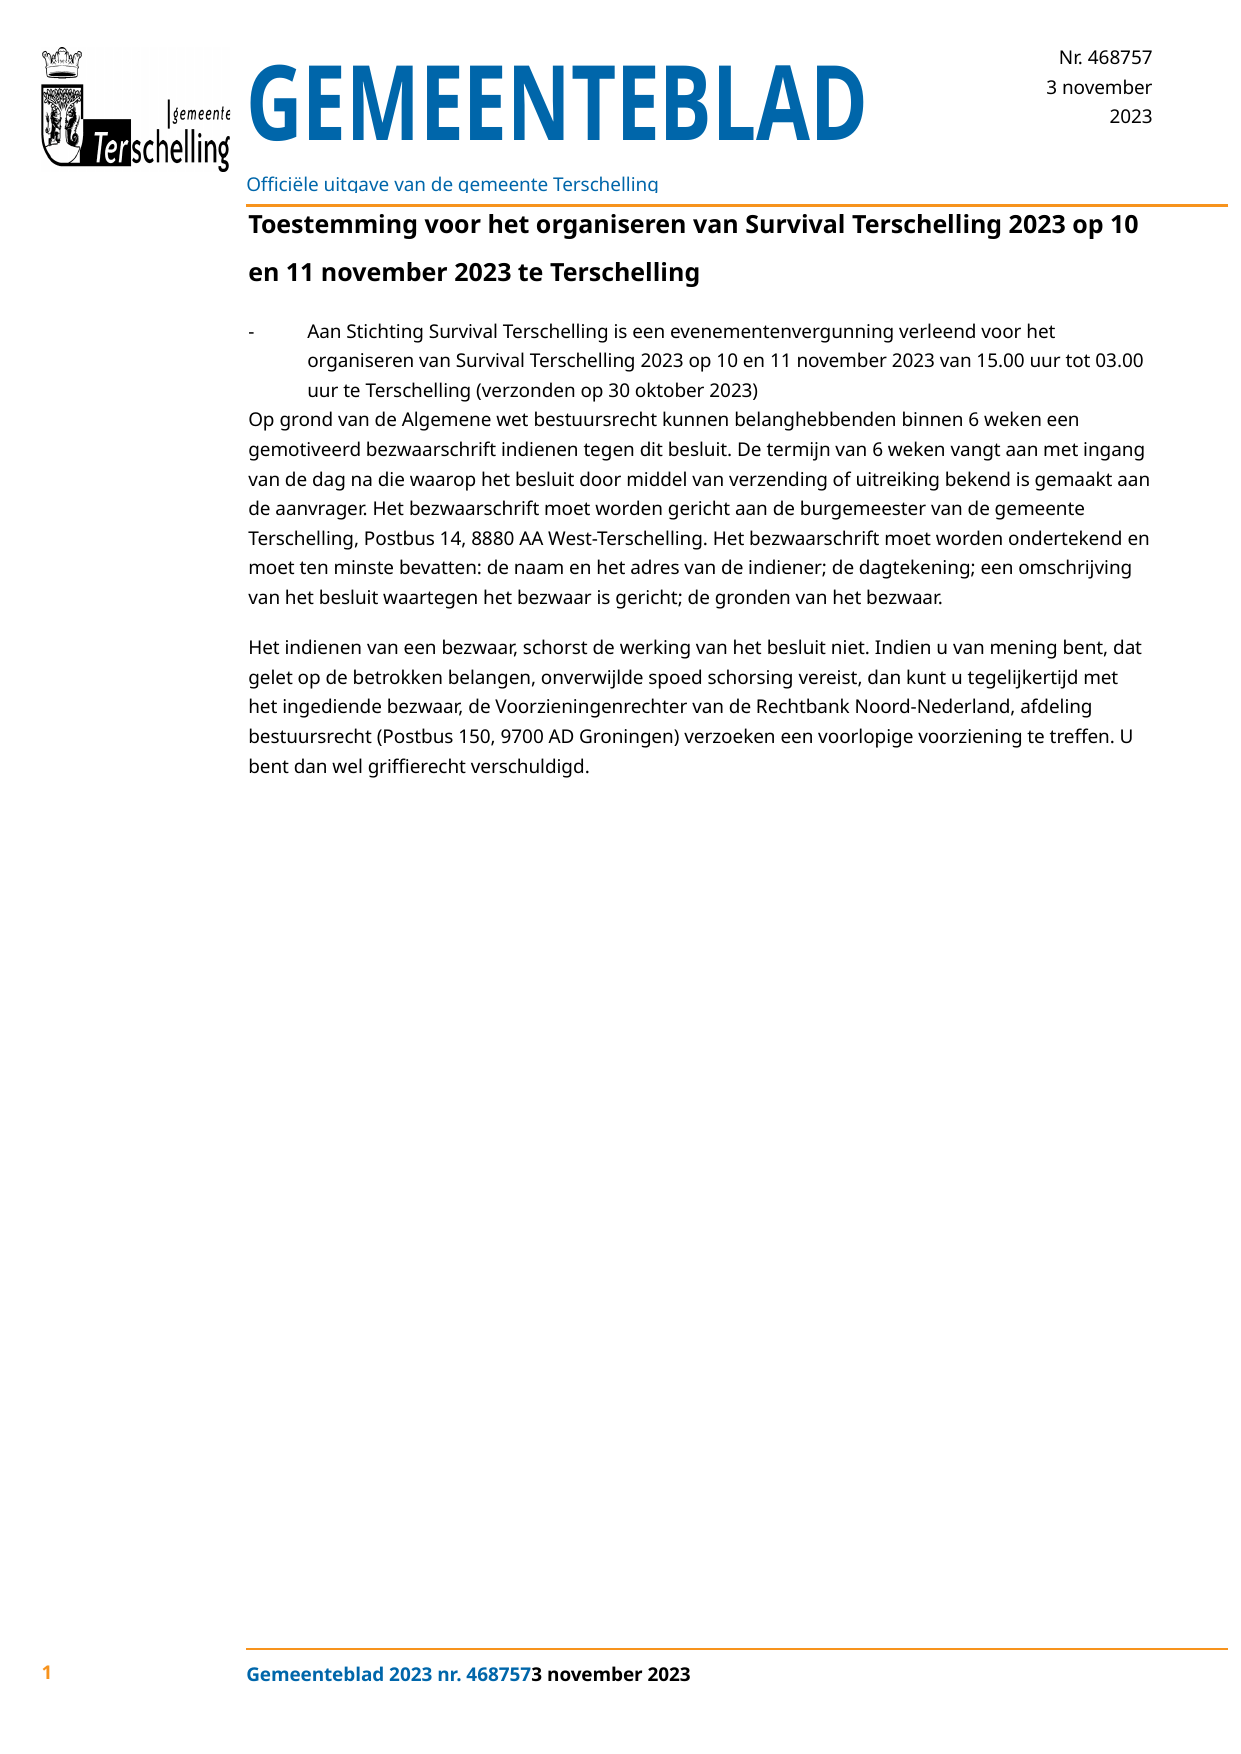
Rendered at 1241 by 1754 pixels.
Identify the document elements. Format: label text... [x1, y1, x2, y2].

picture [41, 47, 231, 172]
text Toestemming voor het organiseren van Survival Terschelling 2023 op 10 en 11 november 2023 te Terschelling [248, 207, 1152, 288]
text Het indienen van een bezwaar, schorst de werking van het besluit niet. Indien u van mening bent, dat gelet op de betrokken belangen, onverwijlde spoed schorsing vereist, dan kunt u tegelijkertijd met het ingediende bezwaar, de Voorzieningenrechter van de Rechtbank Noord-Nederland, afdeling bestuursrecht (Postbus 150, 9700 AD Groningen) verzoeken een voorlopige voorziening te treffen. U bent dan wel griffierecht verschuldigd. [248, 634, 1152, 779]
list Aan Stichting Survival Terschelling is een evenementenvergunning verleend voor het organiseren van Survival Terschelling 2023 op 10 en 11 november 2023 van 15.00 uur tot 03.00 uur te Terschelling (verzonden op 30 oktober 2023) [248, 318, 1152, 403]
text Op grond van de Algemene wet bestuursrecht kunnen belanghebbenden binnen 6 weken een gemotiveerd bezwaarschrift indienen tegen dit besluit. De termijn van 6 weken vangt aan met ingang van de dag na die waarop het besluit door middel van verzending of uitreiking bekend is gemaakt aan de aanvrager. Het bezwaarschrift moet worden gericht aan de burgemeester van de gemeente Terschelling, Postbus 14, 8880 AA West-Terschelling. Het bezwaarschrift moet worden ondertekend en moet ten minste bevatten: de naam en het adres van de indiener; de dagtekening; een omschrijving van het besluit waartegen het bezwaar is gericht; de gronden van het bezwaar. [248, 407, 1152, 610]
